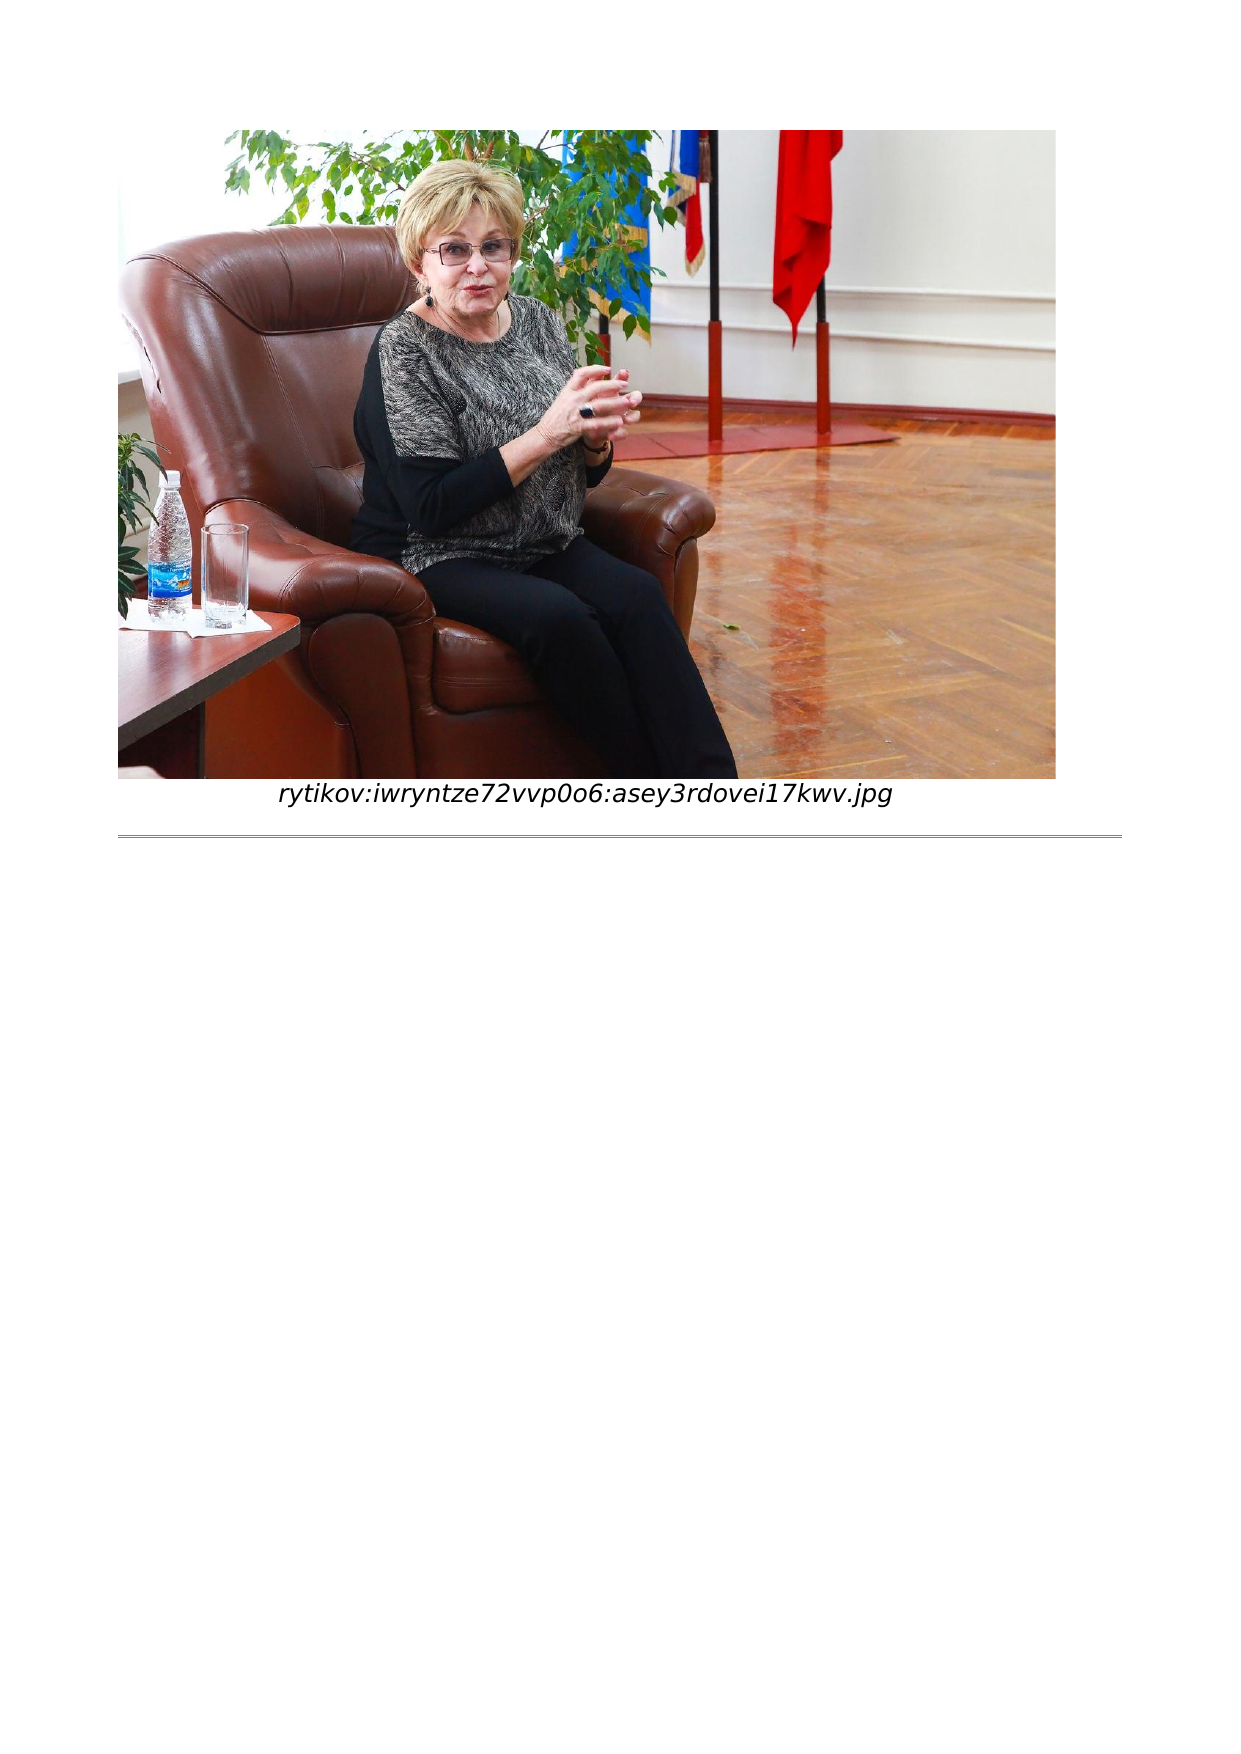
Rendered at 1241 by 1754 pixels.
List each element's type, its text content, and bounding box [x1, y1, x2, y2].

picture [118, 130, 1056, 779]
text rytikov:iwryntze72vvp0o6:asey3rdovei17kwv.jpg [118, 779, 1056, 808]
